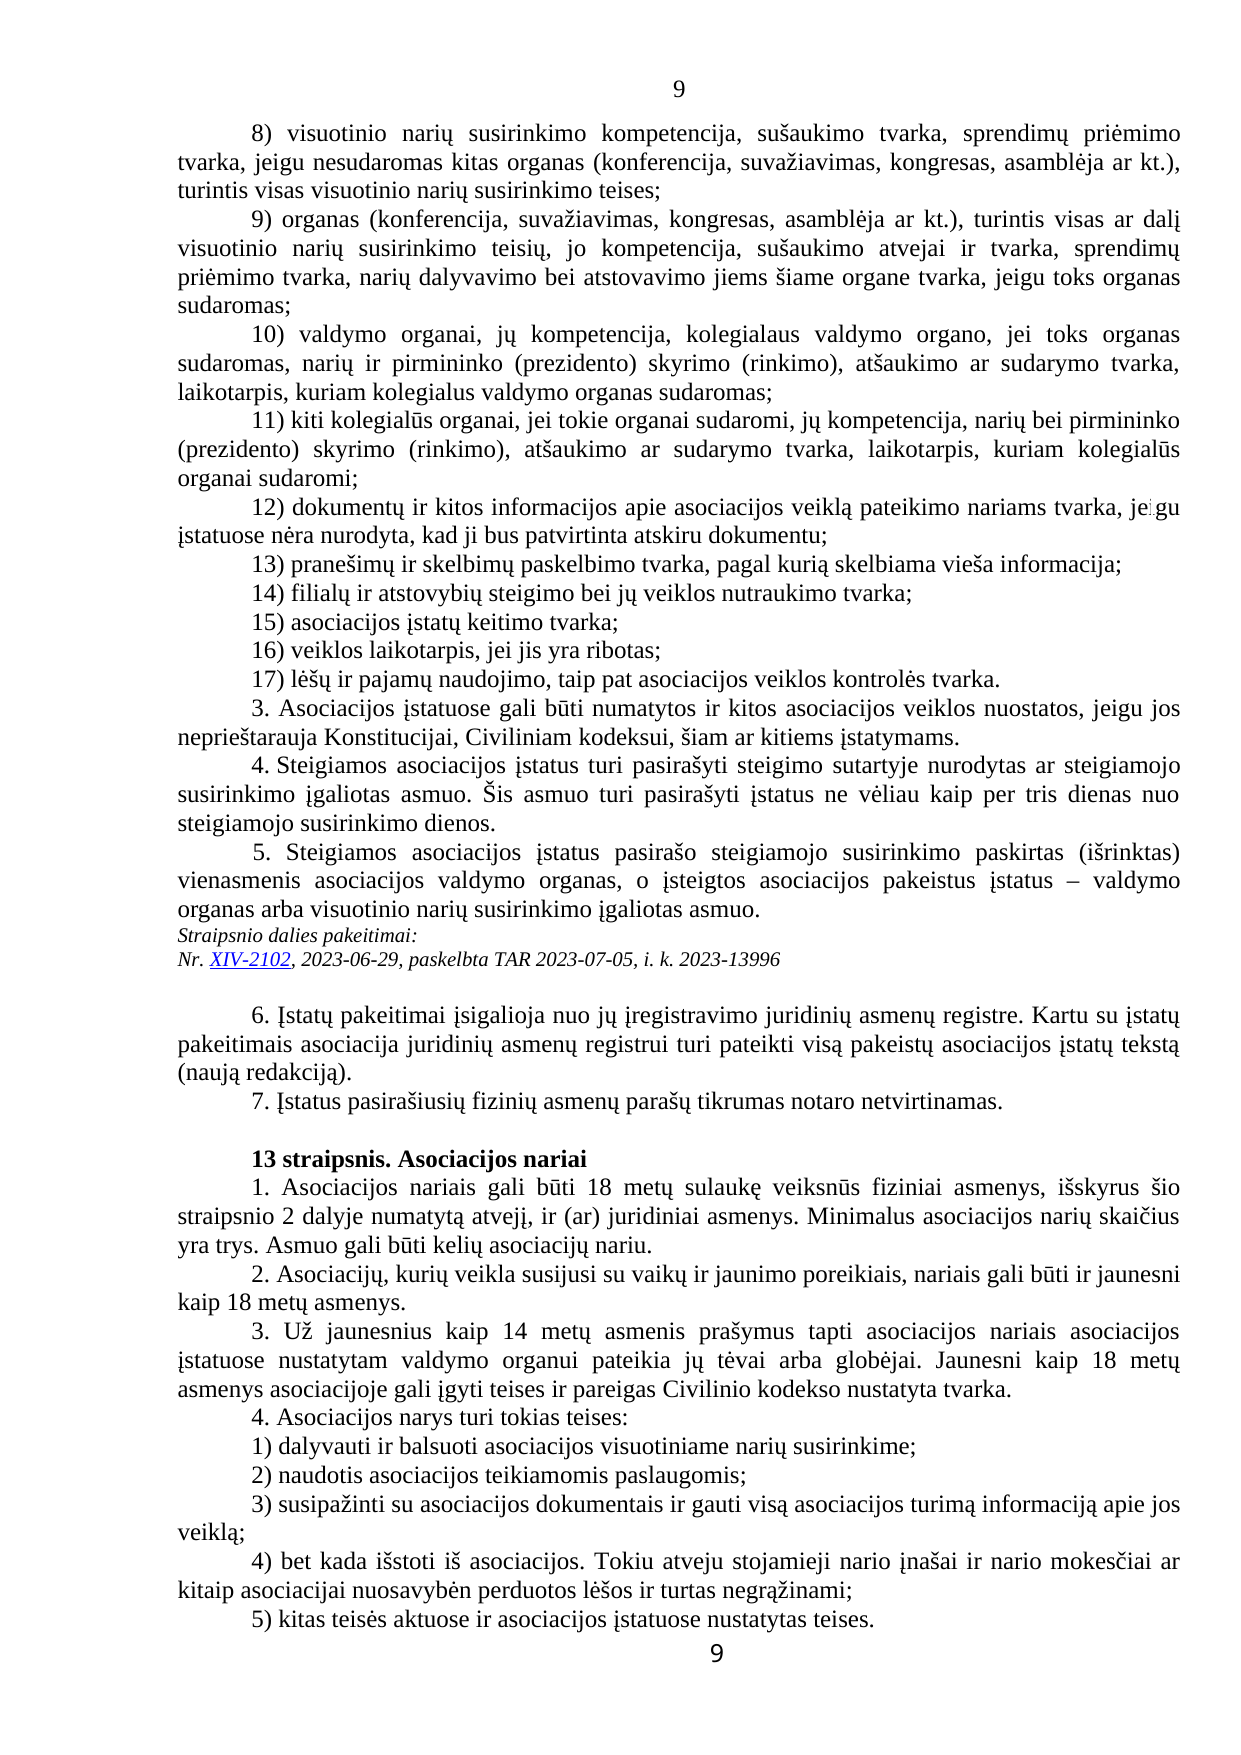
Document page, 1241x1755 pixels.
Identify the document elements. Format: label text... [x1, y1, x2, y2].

text 2. Asociacijų, kurių veikla susijusi su vaikų ir jaunimo poreikiais, nariais gali būti ir jaunesni kaip 18 metų asmenys. [177, 1259, 1181, 1316]
text 3. Asociacijos įstatuose gali būti numatytos ir kitos asociacijos veiklos nuostatos, jeigu jos neprieštarauja Konstitucijai, Civiliniam kodeksui, šiam ar kitiems įstatymams. [177, 693, 1181, 751]
text 6. Įstatų pakeitimai įsigalioja nuo jų įregistravimo juridinių asmenų registre. Kartu su įstatų pakeitimais asociacija juridinių asmenų registrui turi pateikti visą pakeistų asociacijos įstatų tekstą (naują redakciją). [177, 1000, 1181, 1086]
text Straipsnio dalies pakeitimai: [177, 923, 1181, 947]
text 3) susipažinti su asociacijos dokumentais ir gauti visą asociacijos turimą informaciją apie jos veiklą; [177, 1489, 1181, 1546]
text 9) organas (konferencija, suvažiavimas, kongresas, asamblėja ar kt.), turintis visas ar dalį visuotinio narių susirinkimo teisių, jo kompetencija, sušaukimo atvejai ir tvarka, sprendimų priėmimo tvarka, narių dalyvavimo bei atstovavimo jiems šiame organe tvarka, jeigu toks organas sudaromas; [177, 204, 1181, 319]
text 1. Asociacijos nariais gali būti 18 metų sulaukę veiksnūs fiziniai asmenys, išskyrus šio straipsnio 2 dalyje numatytą atvejį, ir (ar) juridiniai asmenys. Minimalus asociacijos narių skaičius yra trys. Asmuo gali būti kelių asociacijų nariu. [177, 1172, 1181, 1259]
text 13) pranešimų ir skelbimų paskelbimo tvarka, pagal kurią skelbiama vieša informacija; [177, 549, 1151, 578]
text 10) valdymo organai, jų kompetencija, kolegialaus valdymo organo, jei toks organas sudaromas, narių ir pirmininko (prezidento) skyrimo (rinkimo), atšaukimo ar sudarymo tvarka, laikotarpis, kuriam kolegialus valdymo organas sudaromas; [177, 319, 1181, 406]
text 3. Už jaunesnius kaip 14 metų asmenis prašymus tapti asociacijos nariais asociacijos įstatuose nustatytam valdymo organui pateikia jų tėvai arba globėjai. Jaunesni kaip 18 metų asmenys asociacijoje gali įgyti teises ir pareigas Civilinio kodekso nustatyta tvarka. [177, 1316, 1181, 1402]
text 1) dalyvauti ir balsuoti asociacijos visuotiniame narių susirinkime; [177, 1431, 1181, 1460]
text 17) lėšų ir pajamų naudojimo, taip pat asociacijos veiklos kontrolės tvarka. [177, 664, 1181, 693]
text 11) kiti kolegialūs organai, jei tokie organai sudaromi, jų kompetencija, narių bei pirmininko (prezidento) skyrimo (rinkimo), atšaukimo ar sudarymo tvarka, laikotarpis, kuriam kolegialūs organai sudaromi; [177, 406, 1181, 492]
text 4) bet kada išstoti iš asociacijos. Tokiu atveju stojamieji nario įnašai ir nario mokesčiai ar kitaip asociacijai nuosavybėn perduotos lėšos ir turtas negrąžinami; [177, 1546, 1181, 1604]
text 5) kitas teisės aktuose ir asociacijos įstatuose nustatytas teises. [177, 1604, 1181, 1632]
text 4. Steigiamos asociacijos įstatus turi pasirašyti steigimo sutartyje nurodytas ar steigiamojo susirinkimo įgaliotas asmuo. Šis asmuo turi pasirašyti įstatus ne vėliau kaip per tris dienas nuo steigiamojo susirinkimo dienos. [177, 751, 1181, 837]
text 2) naudotis asociacijos teikiamomis paslaugomis; [177, 1460, 1181, 1489]
text Nr. XIV-2102, 2023-06-29, paskelbta TAR 2023-07-05, i. k. 2023-13996 [177, 947, 1181, 971]
text 13 straipsnis. Asociacijos nariai [177, 1144, 1181, 1172]
text 5. Steigiamos asociacijos įstatus pasirašo steigiamojo susirinkimo paskirtas (išrinktas) vienasmenis asociacijos valdymo organas, o įsteigtos asociacijos pakeistus įstatus – valdymo organas arba visuotinio narių susirinkimo įgaliotas asmuo. [177, 837, 1181, 923]
text 4. Asociacijos narys turi tokias teises: [177, 1402, 1181, 1431]
text 8) visuotinio narių susirinkimo kompetencija, sušaukimo tvarka, sprendimų priėmimo tvarka, jeigu nesudaromas kitas organas (konferencija, suvažiavimas, kongresas, asamblėja ar kt.), turintis visas visuotinio narių susirinkimo teises; [177, 118, 1181, 204]
text 12) dokumentų ir kitos informacijos apie asociacijos veiklą pateikimo nariams tvarka, jeigu įstatuose nėra nurodyta, kad ji bus patvirtinta atskiru dokumentu; [177, 492, 1181, 549]
text 14) filialų ir atstovybių steigimo bei jų veiklos nutraukimo tvarka; [177, 578, 1151, 607]
text 15) asociacijos įstatų keitimo tvarka; [177, 607, 1181, 636]
text 7. Įstatus pasirašiusių fizinių asmenų parašų tikrumas notaro netvirtinamas. [177, 1086, 1181, 1115]
text 16) veiklos laikotarpis, jei jis yra ribotas; [177, 636, 1181, 664]
